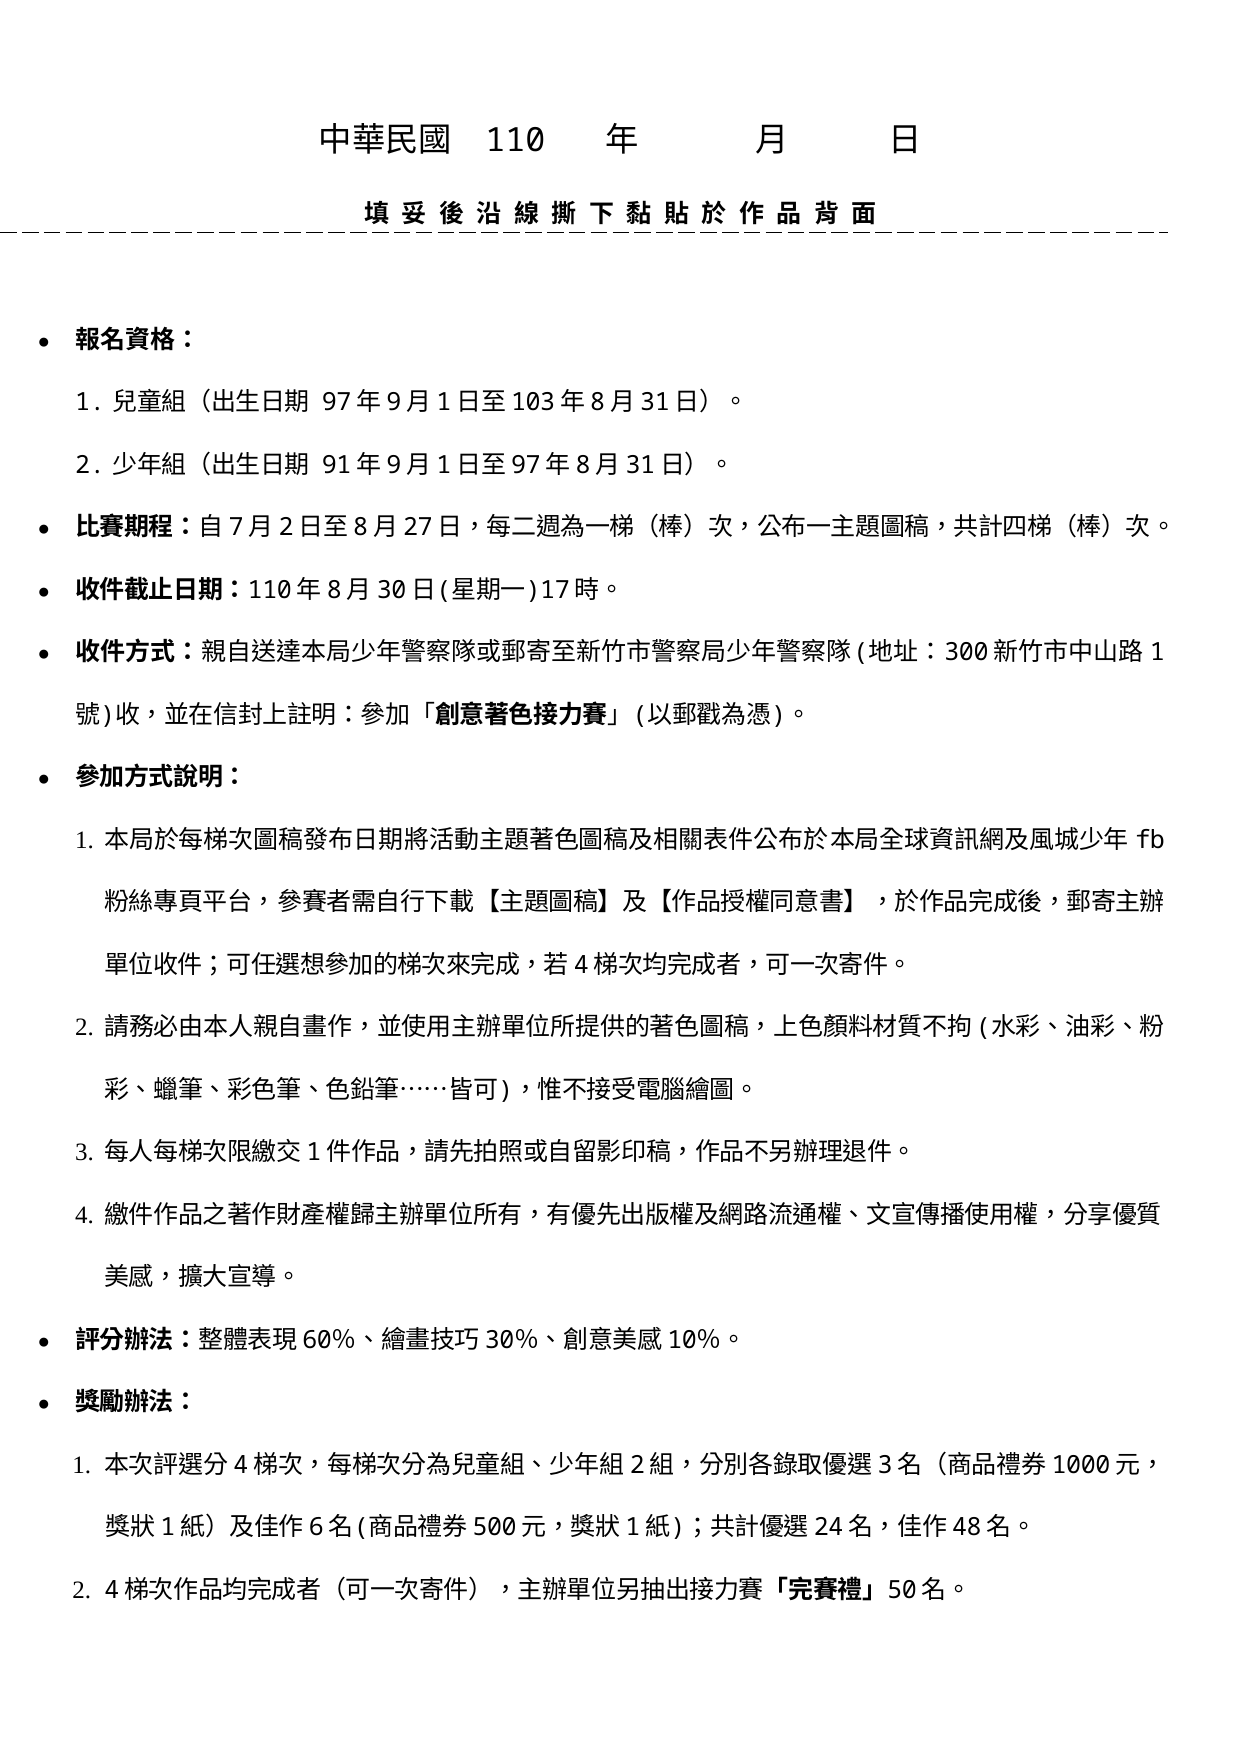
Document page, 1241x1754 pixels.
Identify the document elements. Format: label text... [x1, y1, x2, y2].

list 比賽期程：自7月2日至8月27日，每二週為一梯（棒）次，公布一主題圖稿，共計四梯（棒）次。 [37, 483, 1165, 546]
list 每人每梯次限繳交1件作品，請先拍照或自留影印稿，作品不另辦理退件。 [75, 1108, 1165, 1171]
list 本局於每梯次圖稿發布日期將活動主題著色圖稿及相關表件公布於本局全球資訊網及風城少年fb粉絲專頁平台，參賽者需自行下載【主題圖稿】及【作品授權同意書】，於作品完成後，郵寄主辦單位收件；可任選想參加的梯次來完成，若4梯次均完成者，可一次寄件。 [75, 796, 1165, 983]
list 4梯次作品均完成者（可一次寄件），主辦單位另抽出接力賽「完賽禮」50名。 [72, 1546, 1165, 1608]
table_header [0, 232, 1167, 296]
list 請務必由本人親自畫作，並使用主辦單位所提供的著色圖稿，上色顏料材質不拘(水彩、油彩、粉彩、蠟筆、彩色筆、色鉛筆……皆可)，惟不接受電腦繪圖。 [75, 983, 1165, 1108]
list 少年組（出生日期 91年9月1日至97年8月31日）。 [75, 421, 1165, 483]
list 本次評選分4梯次，每梯次分為兒童組、少年組2組，分別各錄取優選3名（商品禮券1000元，獎狀1紙）及佳作6名(商品禮券500元，獎狀1紙)；共計優選24名，佳作48名。 [72, 1421, 1165, 1546]
list 兒童組（出生日期 97年9月1日至103年8月31日）。 [75, 358, 1165, 421]
list 收件方式：親自送達本局少年警察隊或郵寄至新竹市警察局少年警察隊(地址：300新竹市中山路1號)收，並在信封上註明：參加「創意著色接力賽」(以郵戳為憑)。 [37, 608, 1165, 733]
list 報名資格： [37, 296, 1165, 358]
text 填 妥 後 沿 線 撕 下 黏 貼 於 作 品 背 面 [75, 169, 1165, 232]
list 評分辦法：整體表現60％、繪畫技巧30％、創意美感10％。 [37, 1296, 1165, 1358]
list 繳件作品之著作財產權歸主辦單位所有，有優先出版權及網路流通權、文宣傳播使用權，分享優質美感，擴大宣導。 [75, 1171, 1165, 1296]
list 收件截止日期：110年8月30日(星期一)17時。 [37, 546, 1165, 608]
text 中華民國 110 年 月 日 [75, 96, 1165, 158]
list 參加方式說明： [37, 733, 1165, 796]
list 獎勵辦法： [37, 1358, 1165, 1421]
